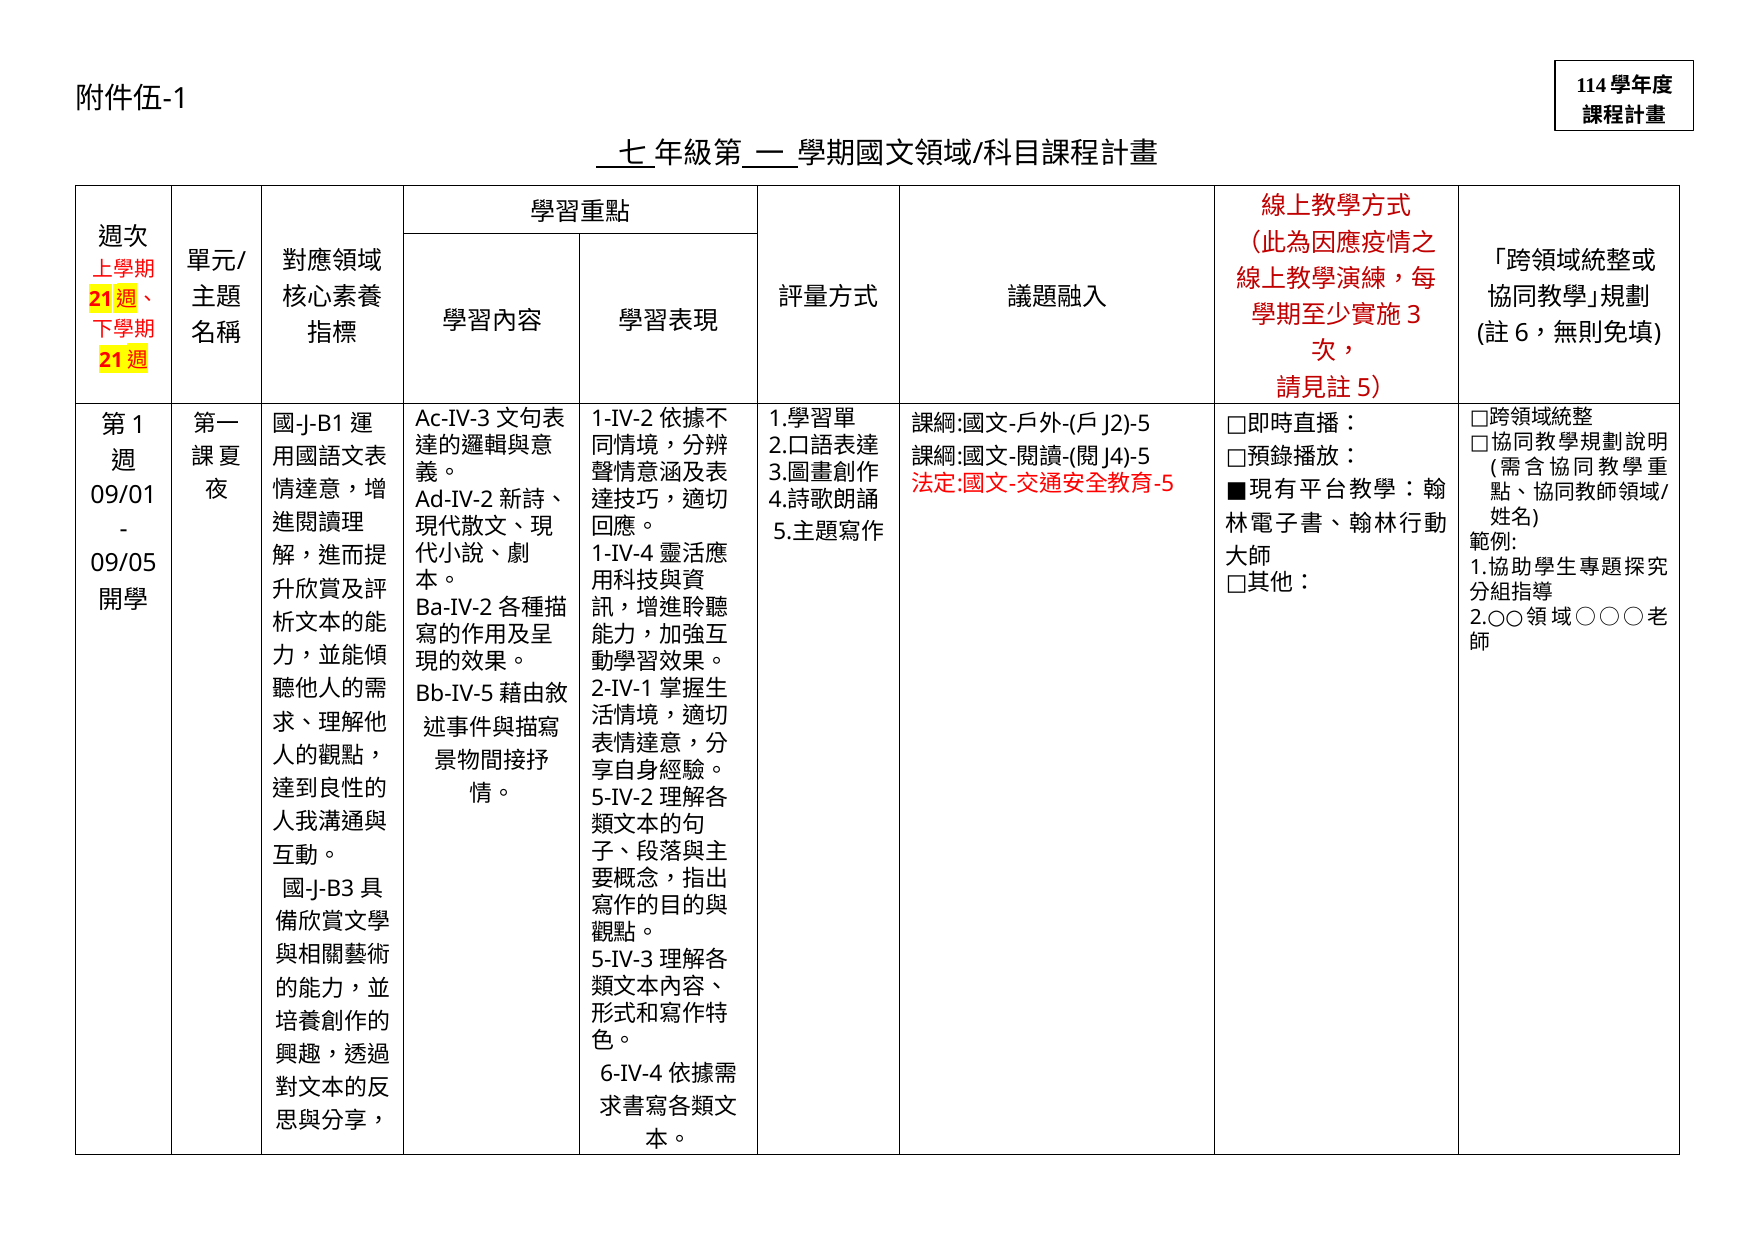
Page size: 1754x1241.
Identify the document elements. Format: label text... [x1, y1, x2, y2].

text 附件伍-1 [75, 75, 1554, 117]
table_cell 學習內容 [404, 234, 579, 403]
table_cell 第1週 09/01-09/05 開學 [76, 404, 171, 1154]
text 114學年度 [1570, 68, 1679, 98]
table_header 評量方式 [758, 186, 899, 403]
text 課程計畫 [1570, 98, 1679, 123]
table_cell 學習表現 [580, 234, 757, 403]
table_header 議題融入 [900, 186, 1214, 403]
table_cell □跨領域統整 □協同教學規劃說明(需含協同教學重點、協同教師領域/姓名) 範例: 1.協助學生專題探究分組指導 2.○○領域○○○老師 [1459, 404, 1679, 1154]
table_header 週次 上學期21週、下學期21週 [76, 186, 171, 403]
text 七 年級第 一 學期國文領域/科目課程計畫 [75, 130, 1679, 172]
table_cell 1.學習單 2.口語表達 3.圖畫創作 4.詩歌朗誦 5.主題寫作 [758, 404, 899, 1154]
table_header 學習重點 [404, 186, 757, 233]
table_cell 第一課 夏夜 [172, 404, 261, 1154]
table_cell □即時直播： □預錄播放： ■現有平台教學：翰林電子書、翰林行動大師 □其他： [1215, 404, 1458, 1154]
table_cell 課綱:國文-戶外-(戶J2)-5 課綱:國文-閱讀-(閱J4)-5 法定:國文-交通安全教育-5 [900, 404, 1214, 1154]
table_header 線上教學方式 （此為因應疫情之線上教學演練，每學期至少實施3次， 請見註5） [1215, 186, 1458, 403]
table_cell Ac-IV-3 文句表達的邏輯與意義。 Ad-IV-2 新詩、現代散文、現代小說、劇本。 Ba-IV-2 各種描寫的作用及呈現的效果。 Bb-IV-5 藉由敘述事件與描寫景物間接抒情。 [404, 404, 579, 1154]
table_header 單元/主題名稱 [172, 186, 261, 403]
table_cell 國-J-B1 運用國語文表情達意，增進閱讀理解，進而提升欣賞及評析文本的能力，並能傾聽他人的需求、理解他人的觀點，達到良性的人我溝通與互動。 國-J-B3 具備欣賞文學與相關藝術的能力，並培養創作的興趣，透過對文本的反思與分享， [262, 404, 403, 1154]
table_cell 1-IV-2 依據不同情境，分辨聲情意涵及表達技巧，適切回應。 1-IV-4 靈活應用科技與資訊，增進聆聽能力，加強互動學習效果。 2-IV-1 掌握生活情境，適切表情達意，分享自身經驗。 5-IV-2 理解各類文本的句子、段落與主要概念，指出寫作的目的與觀點。 5-IV-3 理解各類文本內容、形式和寫作特色。 6-IV-4 依據需求書寫各類文本。 [580, 404, 757, 1154]
table_header 對應領域 核心素養 指標 [262, 186, 403, 403]
table_header 「跨領域統整或 協同教學｣規劃 (註6，無則免填) [1459, 186, 1679, 403]
